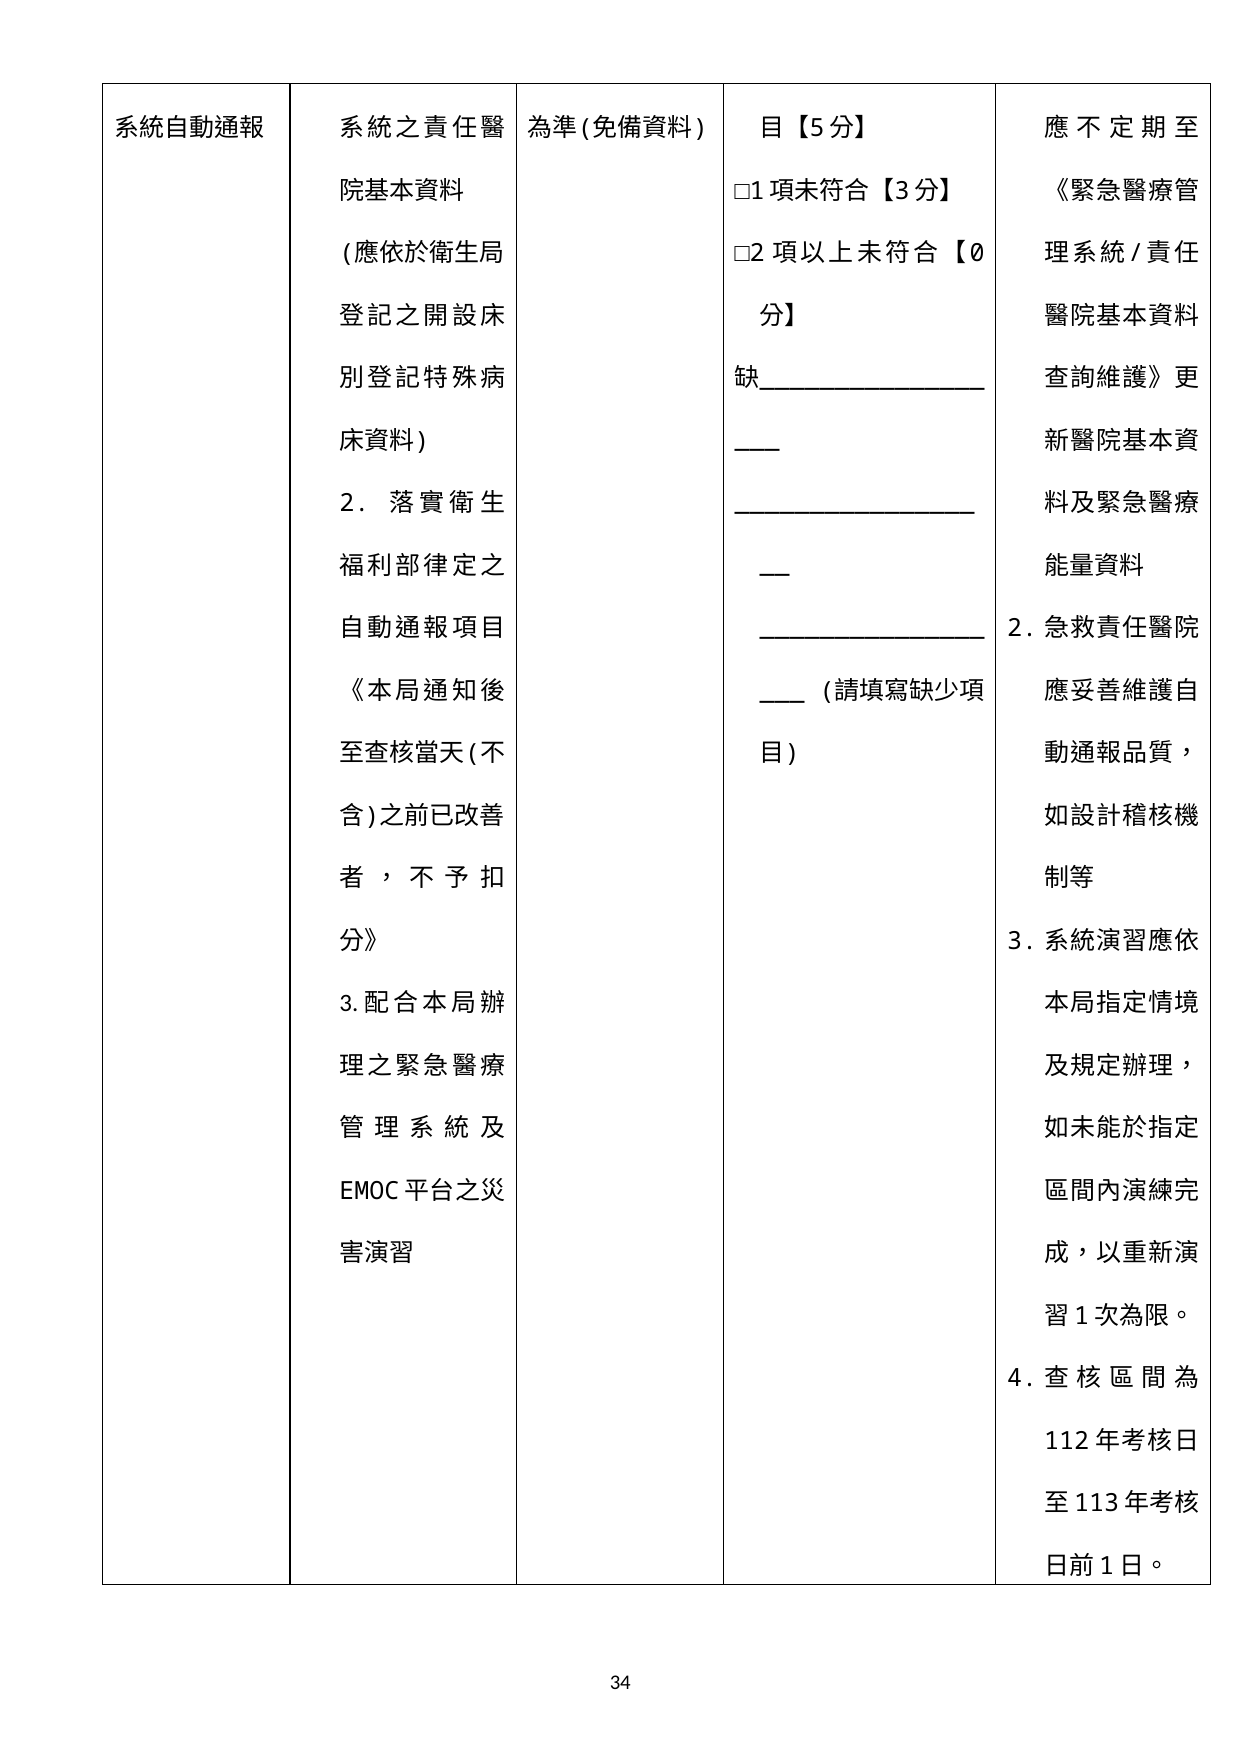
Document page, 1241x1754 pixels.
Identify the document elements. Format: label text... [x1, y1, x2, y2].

table_cell 急救責任醫院應不定期至《緊急醫療管理系統/責任醫院基本資料查詢維護》更新醫院基本資料及緊急醫療能量資料 急救責任醫院應妥善維護自動通報品質，如設計稽核機制等 系統演習應依本局指定情境及規定辦理，如未能於指定區間內演練完成，以重新演習1次為限。 查核區間為112年考核日至113年考核日前1日。 [996, 84, 1210, 1584]
table_cell 確實更新系統之責任醫院基本資料 (應依於衛生局登記之開設床別登記特殊病床資料) 落實衛生福利部律定之自動通報項目《本局通知後至查核當天(不含)之前已改善者，不予扣分》 配合本局辦理之緊急醫療管理系統及EMOC平台之災害演習 [291, 84, 516, 1584]
table_cell 系統自動通報 [103, 84, 289, 1584]
table_cell 為準(免備資料) [517, 84, 723, 1584]
table_cell 目【5分】 □1項未符合【3分】 □2項以上未符合【0分】 缺__________________ __________________ __________________ (請填寫缺少項目) [724, 84, 995, 1584]
